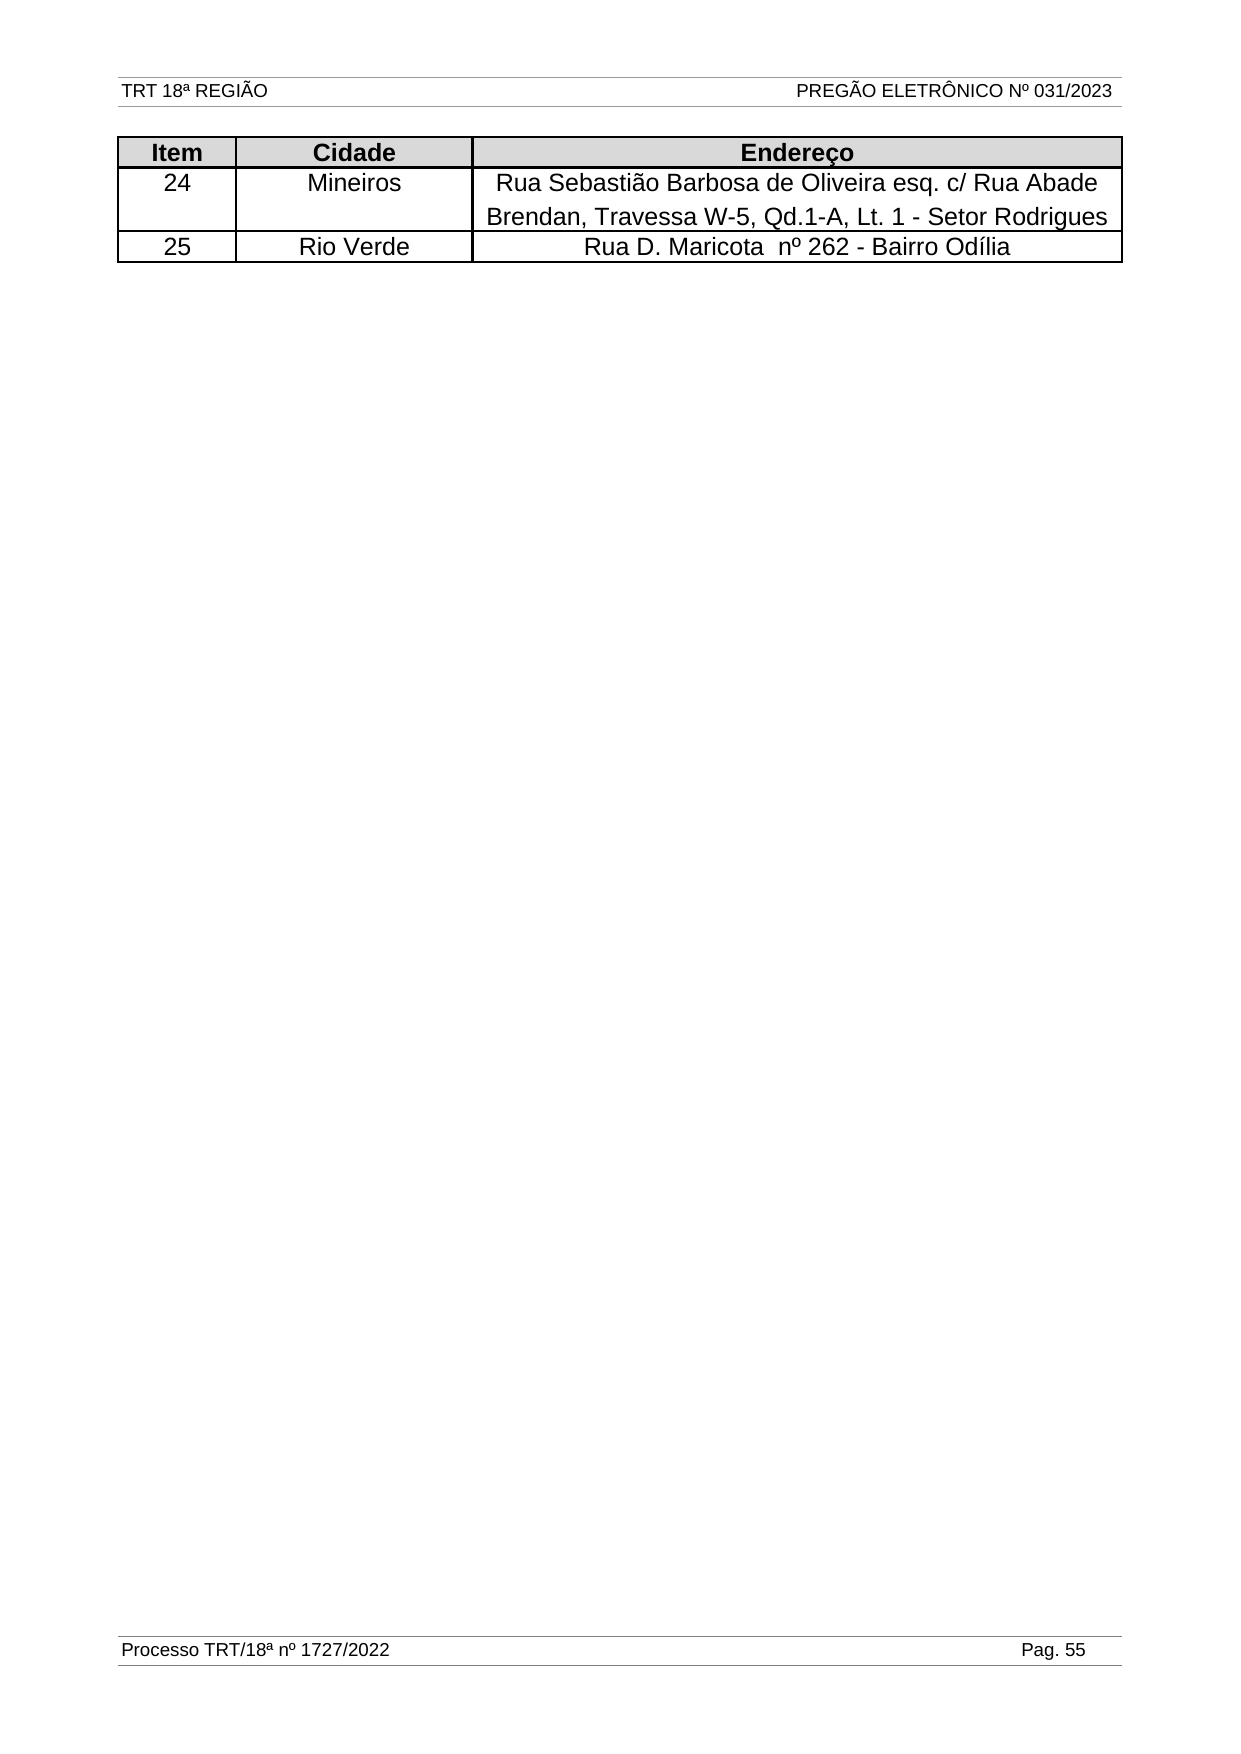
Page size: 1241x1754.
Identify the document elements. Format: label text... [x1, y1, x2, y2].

table_cell 25 [119, 232, 235, 261]
table_header Item [119, 138, 235, 166]
table_cell Rua D. Maricota nº 262 - Bairro Odília [474, 232, 1121, 261]
table_header Cidade [237, 138, 471, 166]
table_header Endereço [474, 138, 1121, 166]
table_cell Rua Sebastião Barbosa de Oliveira esq. c/ Rua Abade Brendan, Travessa W-5, Qd.1-A, Lt. 1 - Setor Rodrigues [474, 169, 1121, 230]
table_cell Mineiros [237, 169, 471, 230]
table_cell 24 [119, 169, 235, 230]
table_cell Rio Verde [237, 232, 471, 261]
